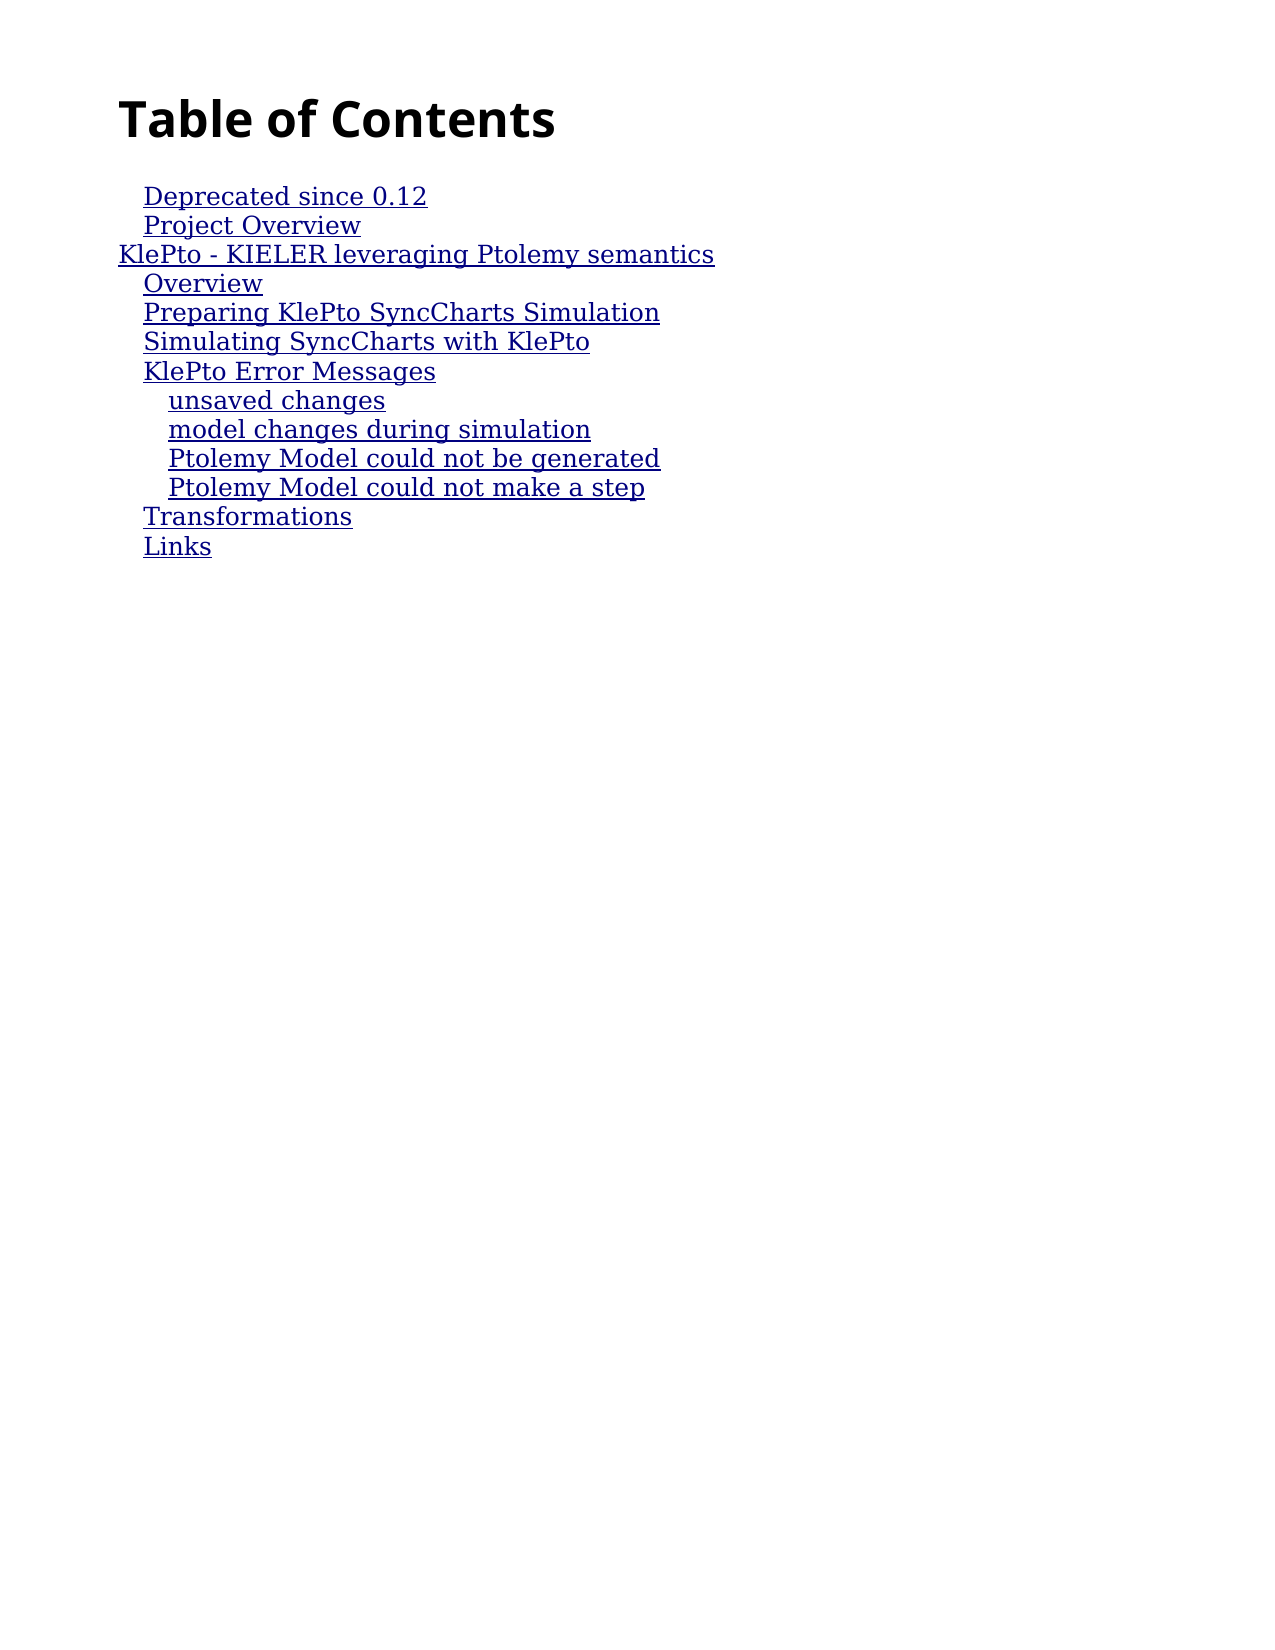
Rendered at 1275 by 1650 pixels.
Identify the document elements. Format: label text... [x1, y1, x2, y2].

text model changes during simulation [168, 415, 1216, 444]
subtitle Table of Contents [118, 84, 1216, 152]
text Preparing KlePto SyncCharts Simulation [143, 298, 1216, 327]
text unsaved changes [168, 386, 1216, 415]
text Deprecated since 0.12 [143, 182, 1216, 211]
text Project Overview [143, 211, 1216, 240]
text Simulating SyncCharts with KlePto [143, 327, 1216, 357]
text KlePto Error Messages [143, 357, 1216, 386]
text Transformations [143, 502, 1216, 532]
text Links [143, 532, 1216, 561]
text KlePto - KIELER leveraging Ptolemy semantics [118, 240, 1216, 269]
text Ptolemy Model could not make a step [168, 473, 1216, 502]
text Ptolemy Model could not be generated [168, 444, 1216, 473]
text Overview [143, 269, 1216, 298]
